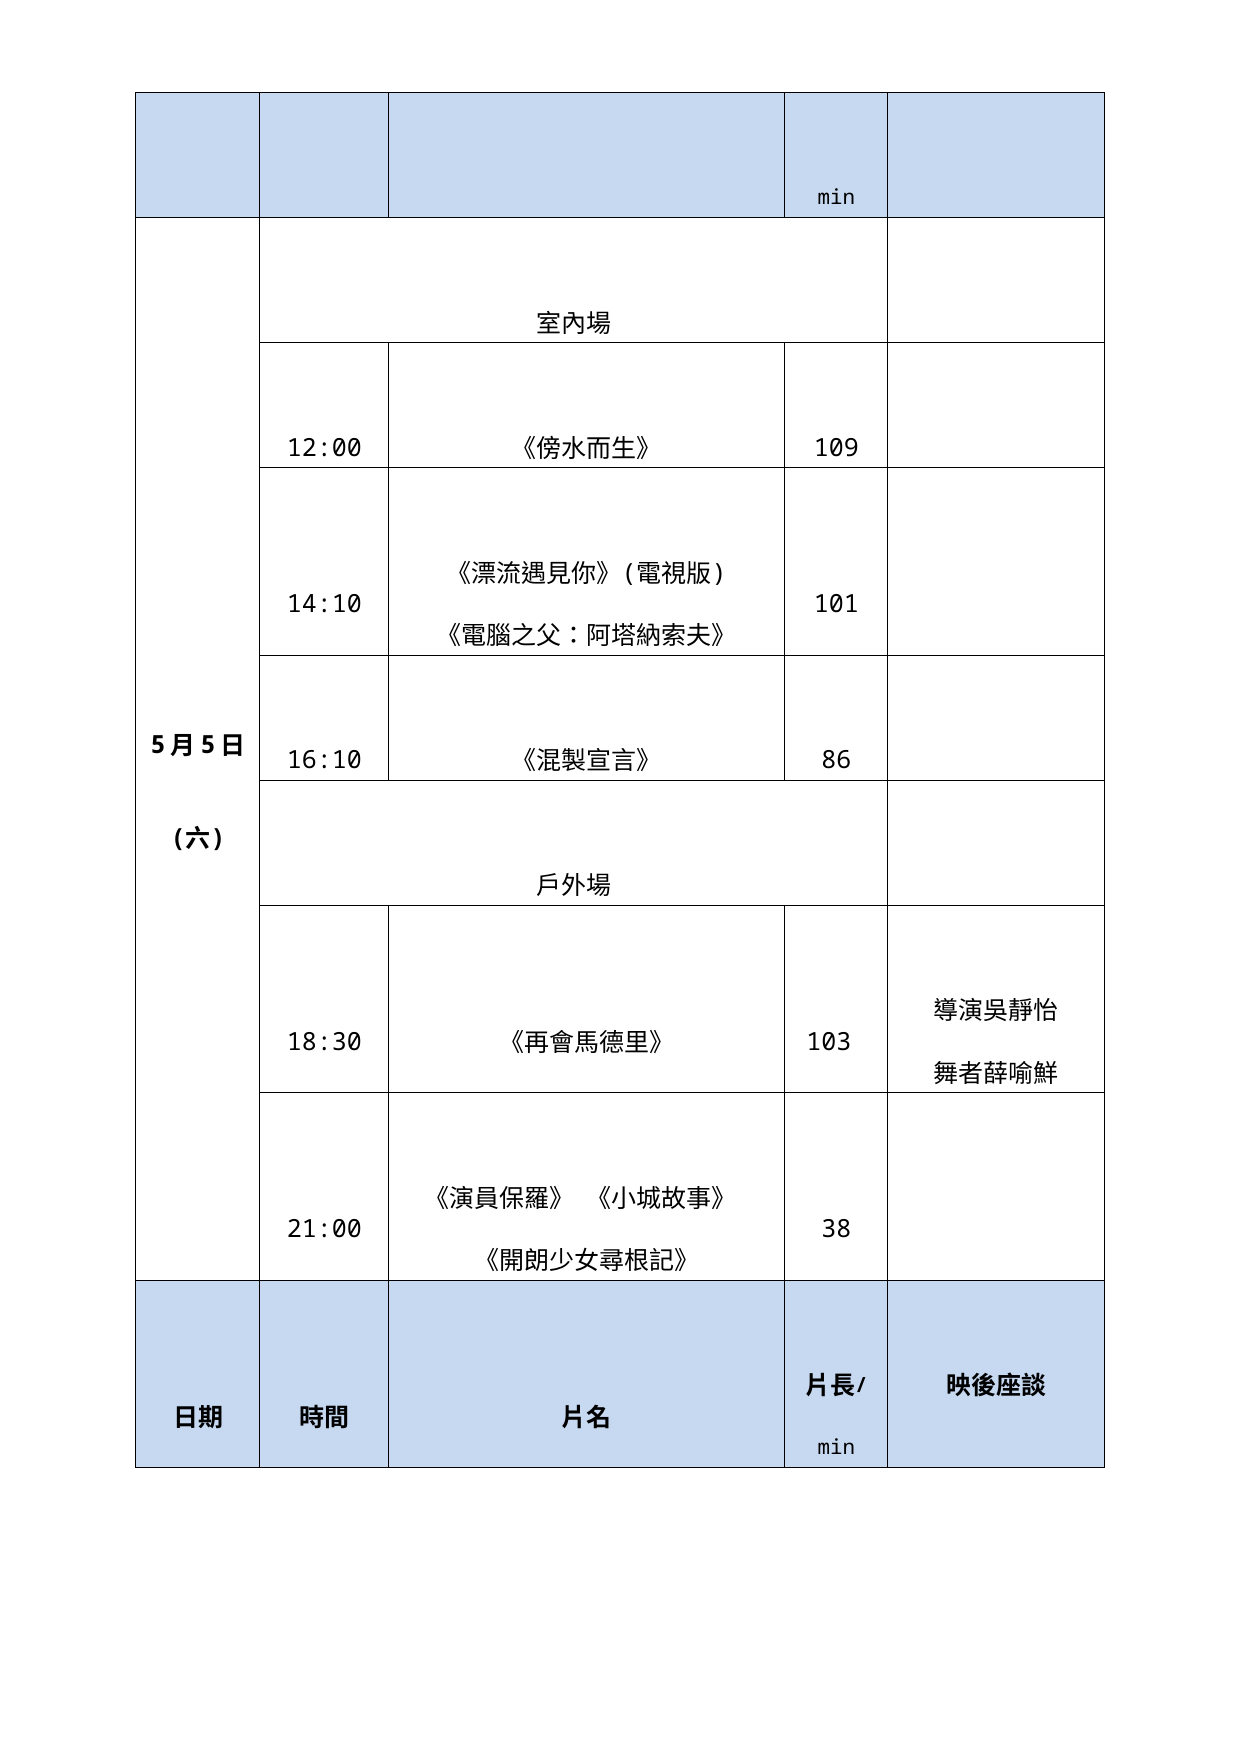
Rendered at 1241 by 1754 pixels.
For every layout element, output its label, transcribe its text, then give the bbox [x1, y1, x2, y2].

table_cell [136, 93, 259, 217]
table_cell 日期 [136, 1281, 259, 1467]
table_cell [888, 1093, 1104, 1280]
table_cell 《混製宣言》 [389, 656, 784, 780]
table_cell [888, 468, 1104, 655]
table_cell 時間 [260, 1281, 388, 1467]
table_cell 片名 [389, 1281, 784, 1467]
table_cell 101 [785, 468, 887, 655]
table_cell [888, 343, 1104, 467]
table_cell [260, 93, 388, 217]
table_cell 18:30 [260, 906, 388, 1092]
table_cell 導演吳靜怡 舞者薛喻鮮 [888, 906, 1104, 1092]
table_cell [888, 93, 1104, 217]
table_cell 21:00 [260, 1093, 388, 1280]
table_cell 103 [785, 906, 887, 1092]
table_cell 《演員保羅》 《小城故事》 《開朗少女尋根記》 [389, 1093, 784, 1280]
table_cell [389, 93, 784, 217]
table_cell 16:10 [260, 656, 388, 780]
table_cell 《傍水而生》 [389, 343, 784, 467]
table_cell [888, 781, 1104, 905]
table_cell 戶外場 [260, 781, 887, 905]
table_cell 38 [785, 1093, 887, 1280]
table_cell 86 [785, 656, 887, 780]
table_cell 12:00 [260, 343, 388, 467]
table_cell 《再會馬德里》 [389, 906, 784, 1092]
table_cell 映後座談 [888, 1281, 1104, 1467]
table_cell 室內場 [260, 218, 887, 342]
table_cell 《漂流遇見你》(電視版) 《電腦之父：阿塔納索夫》 [389, 468, 784, 655]
table_cell 109 [785, 343, 887, 467]
table_cell min [785, 93, 887, 217]
table_cell [888, 218, 1104, 342]
table_cell 14:10 [260, 468, 388, 655]
table_cell 片長/ min [785, 1281, 887, 1467]
table_cell [888, 656, 1104, 780]
table_cell 5月5日 (六) [136, 218, 259, 1280]
